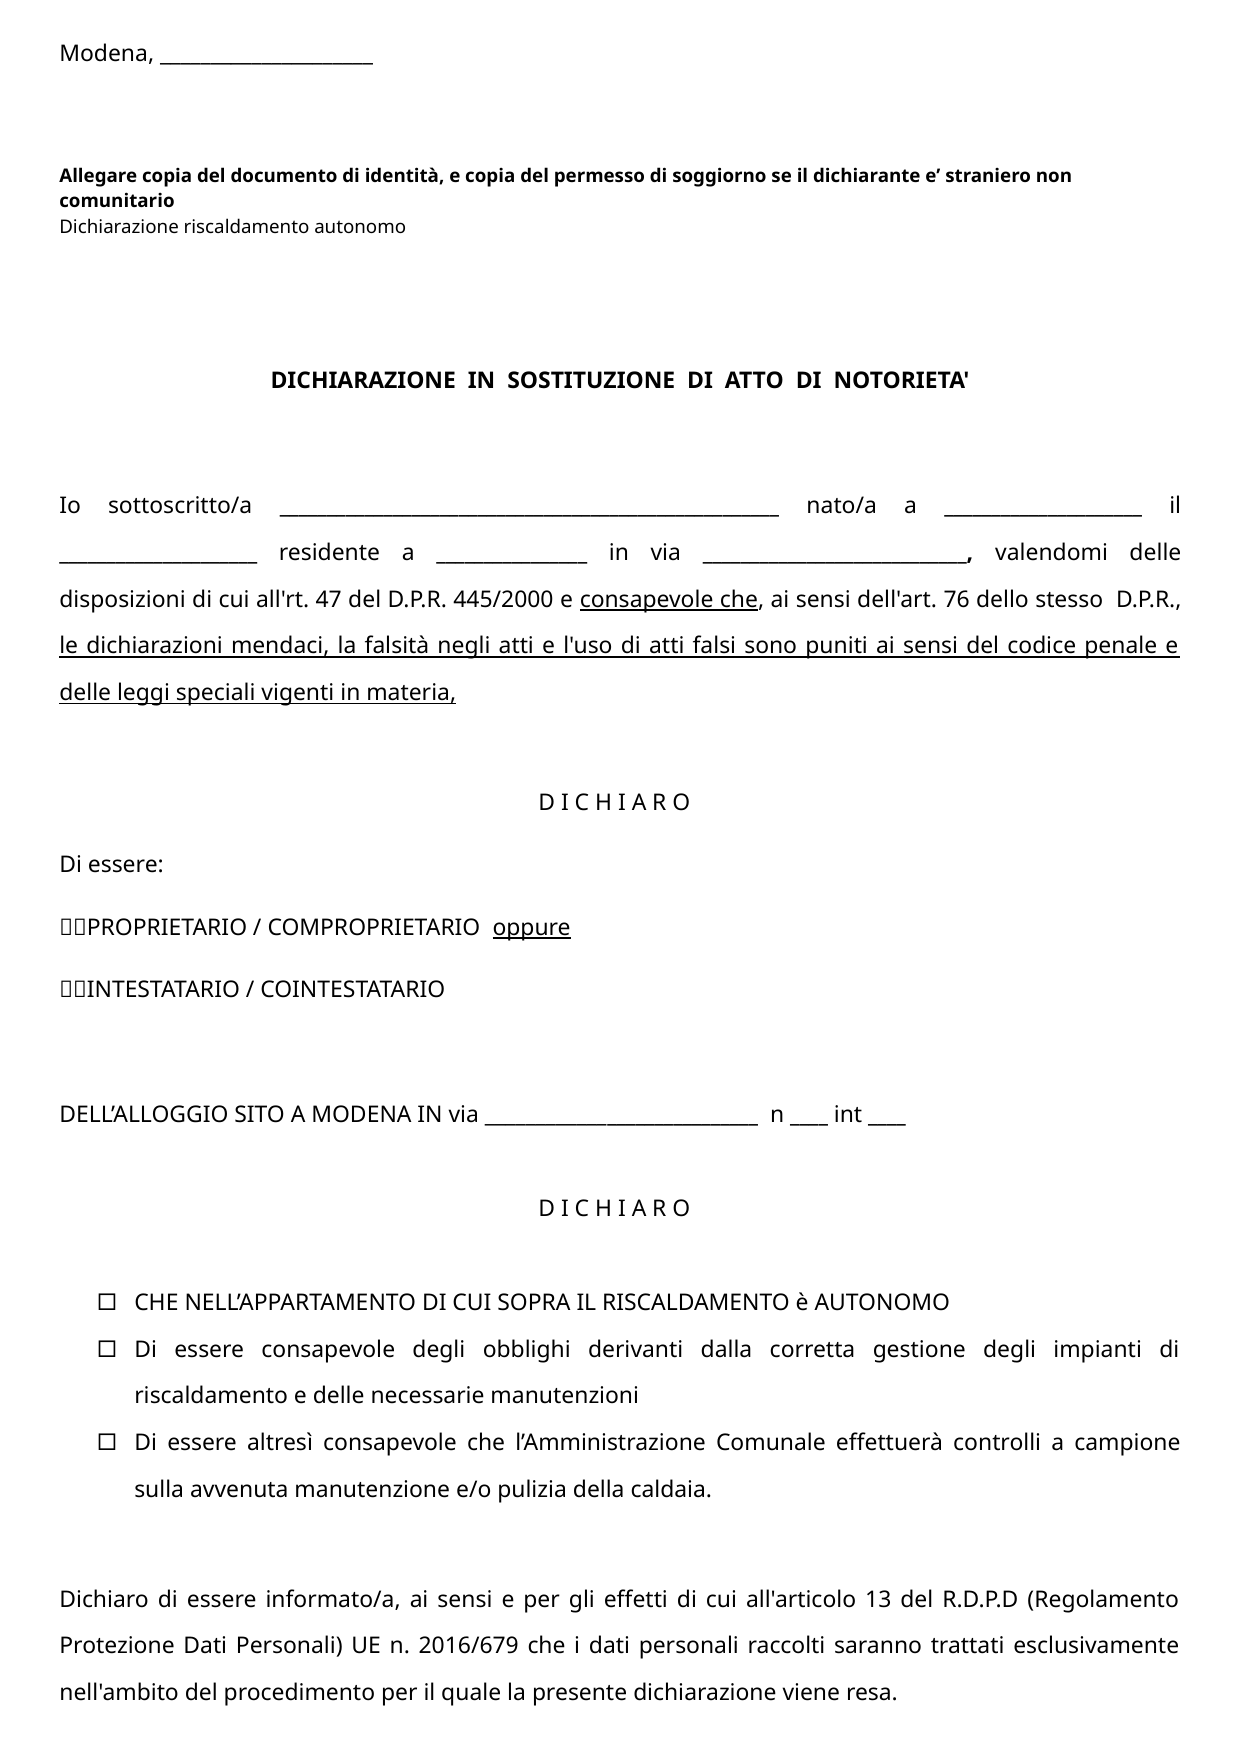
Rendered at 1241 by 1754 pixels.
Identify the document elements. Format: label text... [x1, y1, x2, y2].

list CHE NELL’APPARTAMENTO DI CUI SOPRA IL RISCALDAMENTO è AUTONOMO [97, 1286, 1181, 1317]
text DICHIARAZIONE IN SOSTITUZIONE DI ATTO DI NOTORIETA' [59, 364, 1181, 395]
text INTESTATARIO / COINTESTATARIO [59, 973, 1181, 1004]
text Dichiarazione riscaldamento autonomo [59, 213, 1181, 239]
text PROPRIETARIO / COMPROPRIETARIO oppure [59, 911, 1181, 942]
text Io sottoscritto/a _____________________________________________________ nato/a a _____________________ il _____________________ residente a ________________ in via ____________________________, valendomi delle disposizioni di cui all'rt. 47 del D.P.R. 445/2000 e consapevole che, ai sensi dell'art. 76 dello stesso D.P.R., le dichiarazioni mendaci, la falsità negli atti e l'uso di atti falsi sono puniti ai sensi del codice penale e delle leggi speciali vigenti in materia, [59, 489, 1181, 707]
text D I C H I A R O [59, 1192, 1181, 1223]
list Di essere altresì consapevole che l’Amministrazione Comunale effettuerà controlli a campione sulla avvenuta manutenzione e/o pulizia della caldaia. [97, 1426, 1181, 1504]
text Allegare copia del documento di identità, e copia del permesso di soggiorno se il dichiarante e’ straniero non comunitario [59, 162, 1181, 213]
text Modena, _____________________ [59, 37, 1181, 68]
text Dichiaro di essere informato/a, ai sensi e per gli effetti di cui all'articolo 13 del R.D.P.D (Regolamento Protezione Dati Personali) UE n. 2016/679 che i dati personali raccolti saranno trattati esclusivamente nell'ambito del procedimento per il quale la presente dichiarazione viene resa. [59, 1582, 1181, 1707]
text Di essere: [59, 848, 1181, 879]
text D I C H I A R O [59, 786, 1181, 817]
text DELL’ALLOGGIO SITO A MODENA IN via ____________________________ n ____ int ____ [59, 1098, 1181, 1129]
list Di essere consapevole degli obblighi derivanti dalla corretta gestione degli impianti di riscaldamento e delle necessarie manutenzioni [97, 1332, 1181, 1411]
